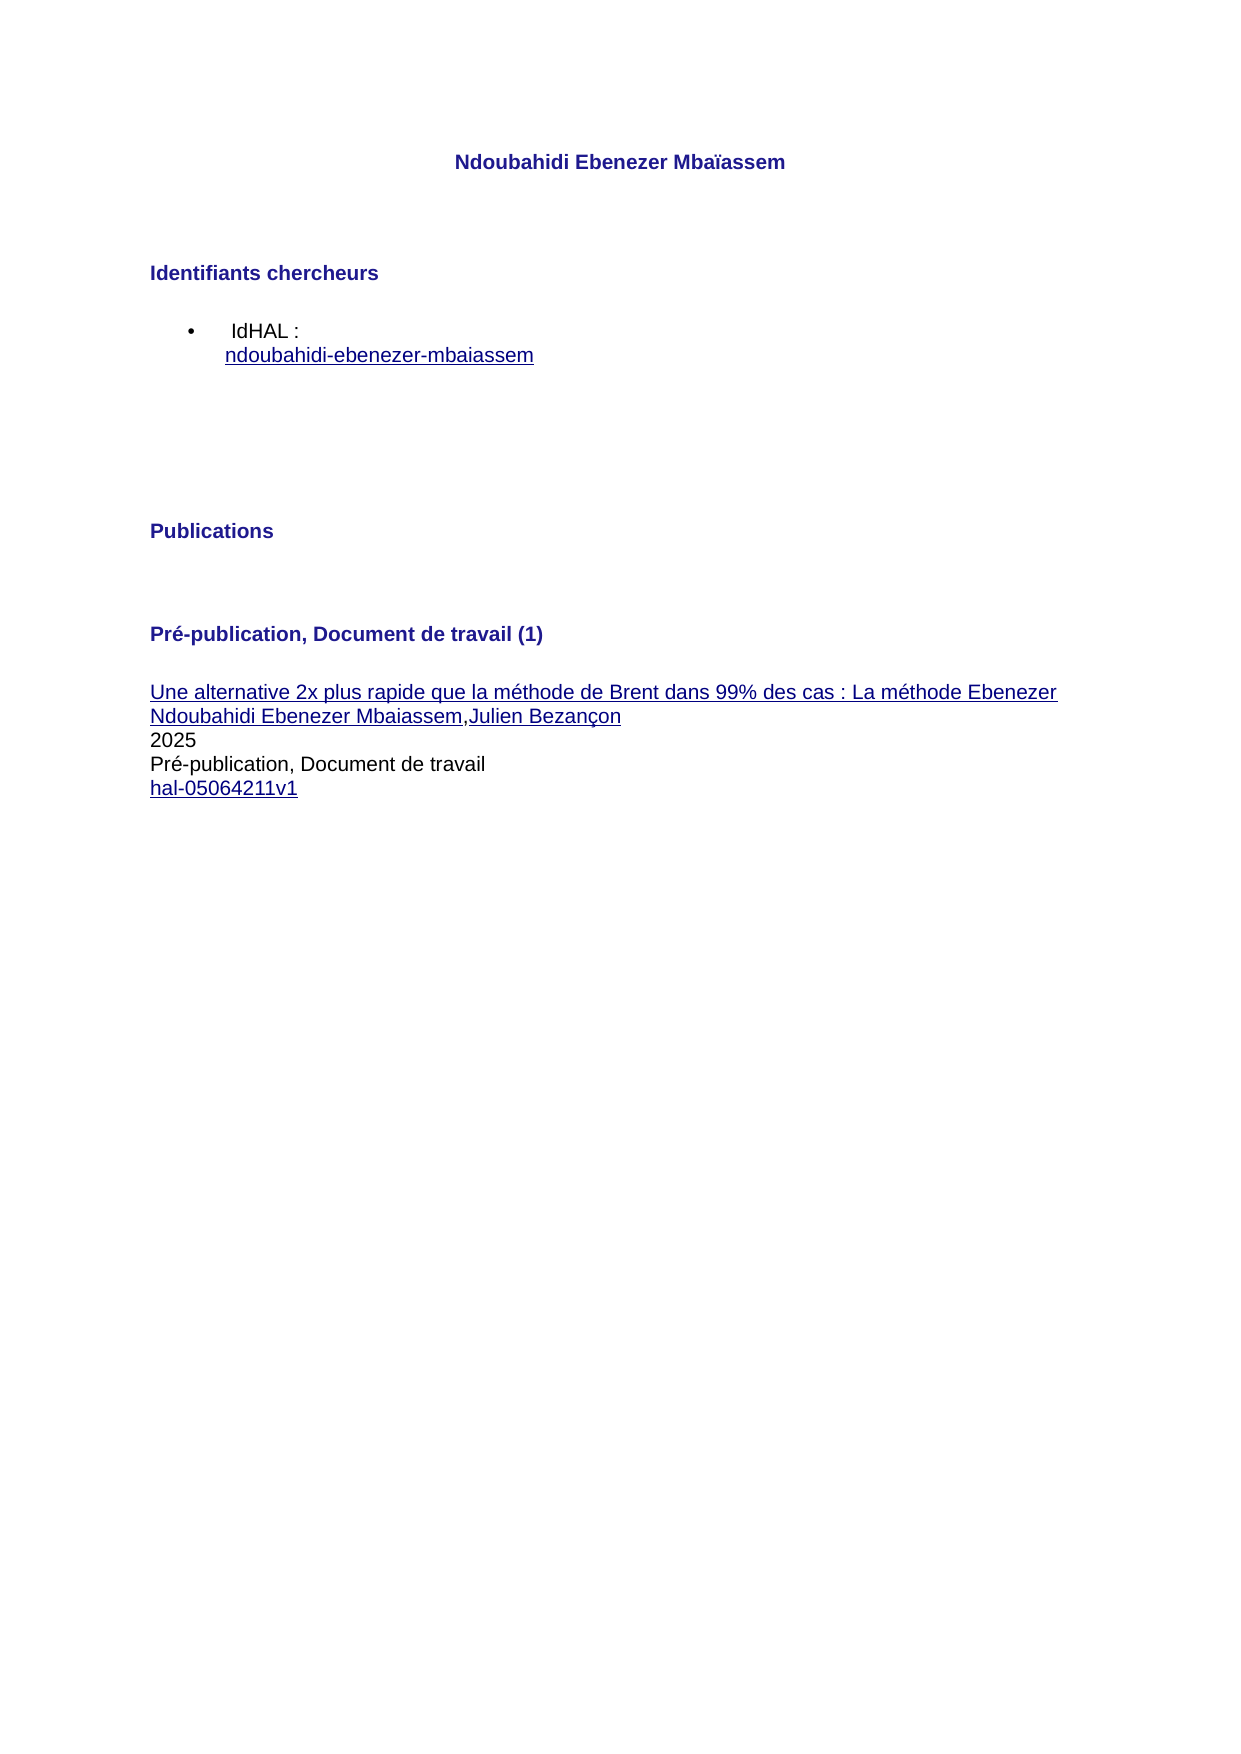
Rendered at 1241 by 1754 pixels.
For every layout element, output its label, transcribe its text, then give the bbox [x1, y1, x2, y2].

subtitle Ndoubahidi Ebenezer Mbaïassem [150, 150, 1090, 174]
table_header Une alternative 2x plus rapide que la méthode de Brent dans 99% des cas : La méthode Ebenezer Ndoubahidi Ebenezer Mbaiassem,Julien Bezançon 2025 Pré-publication, Document de travail hal-05064211v1 [150, 680, 1090, 800]
subtitle Publications [150, 519, 1090, 543]
list ndoubahidi-ebenezer-mbaiassem [187, 343, 1090, 367]
list IdHAL : [187, 319, 1090, 343]
subtitle Identifiants chercheurs [150, 260, 1090, 284]
subtitle Pré-publication, Document de travail (1) [150, 622, 1090, 646]
